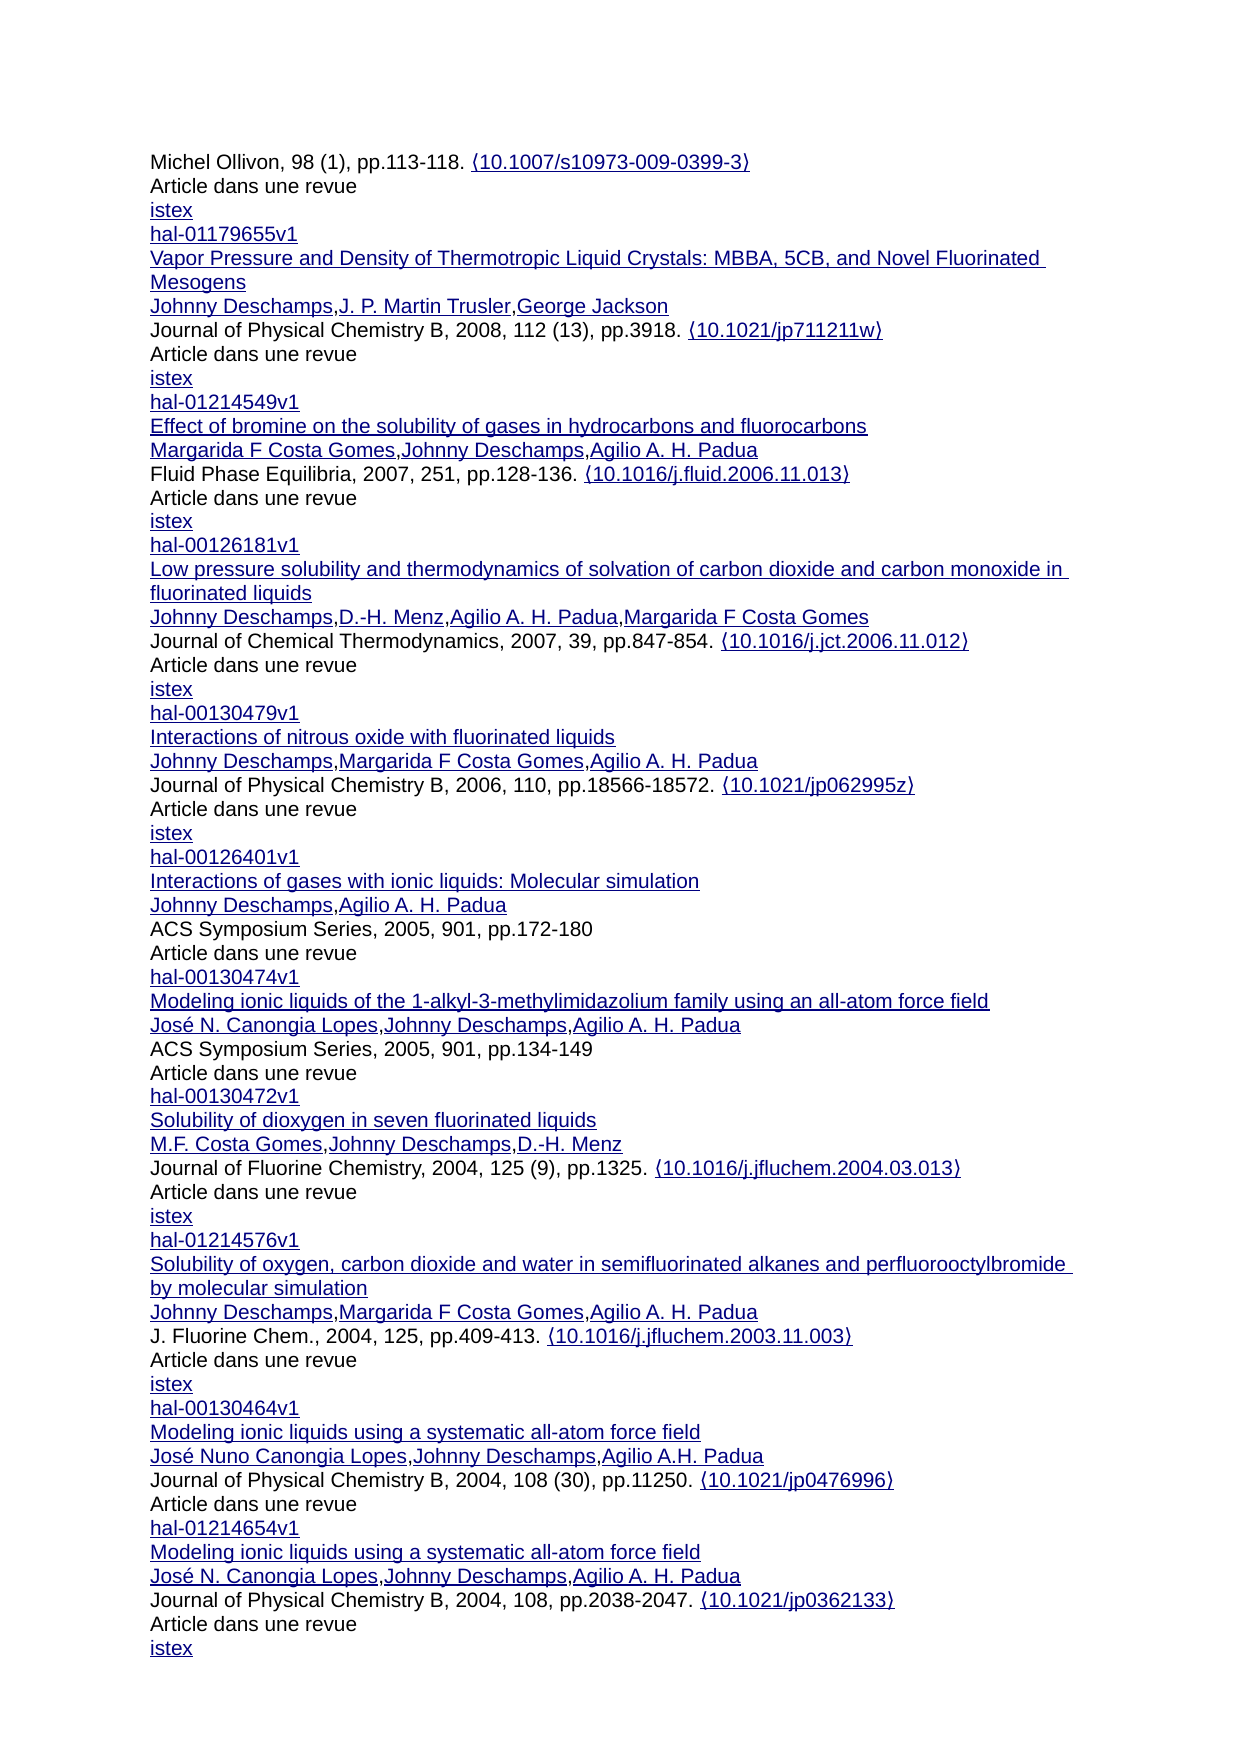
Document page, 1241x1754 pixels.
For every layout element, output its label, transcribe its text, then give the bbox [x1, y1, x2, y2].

table_cell Modeling ionic liquids of the 1-alkyl-3-methylimidazolium family using an all-atom force field José N. Canongia Lopes,Johnny Deschamps,Agilio A. H. Padua ACS Symposium Series, 2005, 901, pp.134-149 Article dans une revue hal-00130472v1 [150, 989, 1090, 1108]
table_cell Effect of bromine on the solubility of gases in hydrocarbons and fluorocarbons Margarida F Costa Gomes,Johnny Deschamps,Agilio A. H. Padua Fluid Phase Equilibria, 2007, 251, pp.128-136. ⟨10.1016/j.fluid.2006.11.013⟩ Article dans une revue istex hal-00126181v1 [150, 414, 1090, 557]
table_cell Michel Ollivon, 98 (1), pp.113-118. ⟨10.1007/s10973-009-0399-3⟩ Article dans une revue istex hal-01179655v1 [150, 150, 1090, 246]
table_cell Solubility of dioxygen in seven fluorinated liquids M.F. Costa Gomes,Johnny Deschamps,D.-H. Menz Journal of Fluorine Chemistry, 2004, 125 (9), pp.1325. ⟨10.1016/j.jfluchem.2004.03.013⟩ Article dans une revue istex hal-01214576v1 [150, 1108, 1090, 1252]
table_cell Vapor Pressure and Density of Thermotropic Liquid Crystals: MBBA, 5CB, and Novel Fluorinated Mesogens Johnny Deschamps,J. P. Martin Trusler,George Jackson Journal of Physical Chemistry B, 2008, 112 (13), pp.3918. ⟨10.1021/jp711211w⟩ Article dans une revue istex hal-01214549v1 [150, 246, 1090, 413]
table_cell Low pressure solubility and thermodynamics of solvation of carbon dioxide and carbon monoxide in fluorinated liquids Johnny Deschamps,D.-H. Menz,Agilio A. H. Padua,Margarida F Costa Gomes Journal of Chemical Thermodynamics, 2007, 39, pp.847-854. ⟨10.1016/j.jct.2006.11.012⟩ Article dans une revue istex hal-00130479v1 [150, 557, 1090, 725]
table_cell Modeling ionic liquids using a systematic all-atom force field José N. Canongia Lopes,Johnny Deschamps,Agilio A. H. Padua Journal of Physical Chemistry B, 2004, 108, pp.2038-2047. ⟨10.1021/jp0362133⟩ Article dans une revue istex [150, 1540, 1090, 1659]
table_cell Interactions of nitrous oxide with fluorinated liquids Johnny Deschamps,Margarida F Costa Gomes,Agilio A. H. Padua Journal of Physical Chemistry B, 2006, 110, pp.18566-18572. ⟨10.1021/jp062995z⟩ Article dans une revue istex hal-00126401v1 [150, 725, 1090, 869]
table_cell Interactions of gases with ionic liquids: Molecular simulation Johnny Deschamps,Agilio A. H. Padua ACS Symposium Series, 2005, 901, pp.172-180 Article dans une revue hal-00130474v1 [150, 869, 1090, 988]
table_cell Modeling ionic liquids using a systematic all-atom force field José Nuno Canongia Lopes,Johnny Deschamps,Agilio A.H. Padua Journal of Physical Chemistry B, 2004, 108 (30), pp.11250. ⟨10.1021/jp0476996⟩ Article dans une revue hal-01214654v1 [150, 1420, 1090, 1539]
table_cell Solubility of oxygen, carbon dioxide and water in semifluorinated alkanes and perfluorooctylbromide by molecular simulation Johnny Deschamps,Margarida F Costa Gomes,Agilio A. H. Padua J. Fluorine Chem., 2004, 125, pp.409-413. ⟨10.1016/j.jfluchem.2003.11.003⟩ Article dans une revue istex hal-00130464v1 [150, 1252, 1090, 1420]
